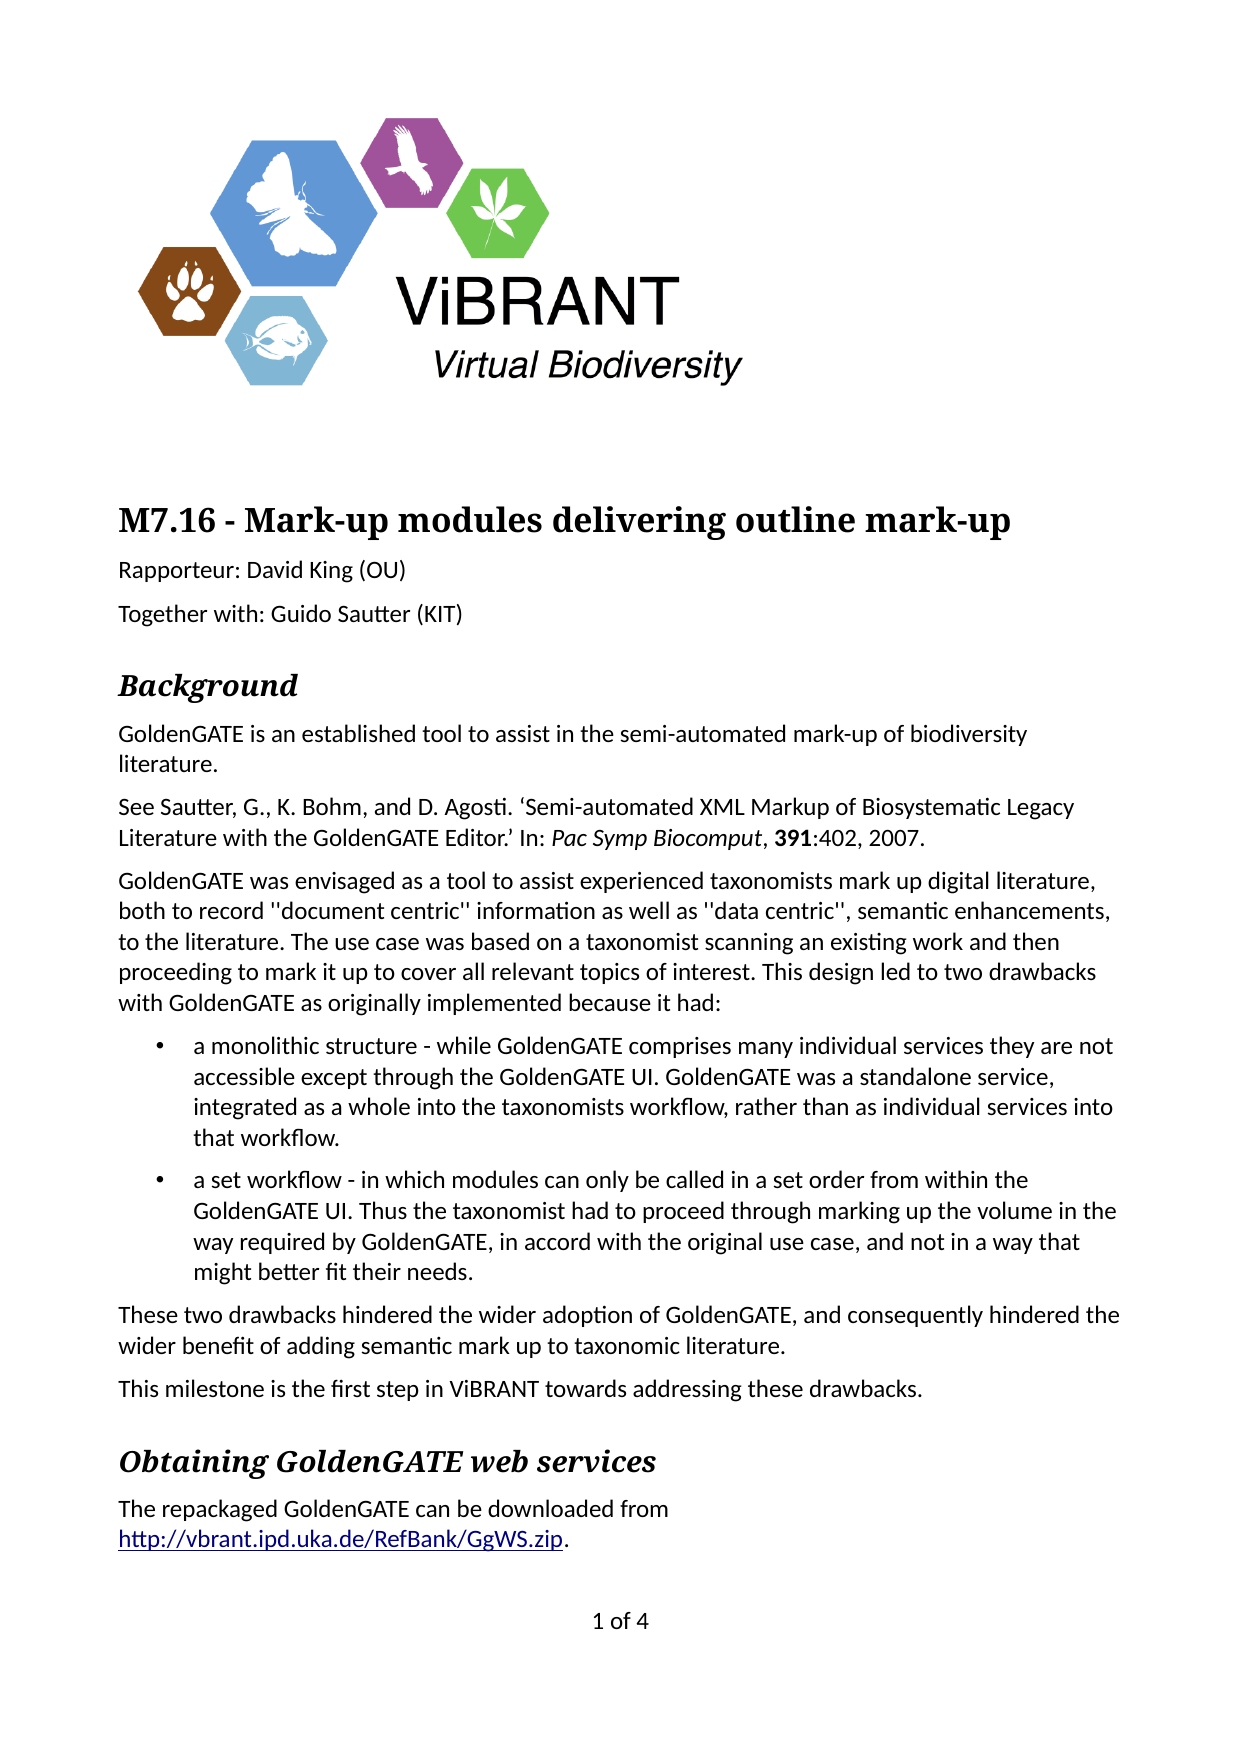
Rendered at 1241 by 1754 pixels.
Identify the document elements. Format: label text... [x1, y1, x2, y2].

text Together with: Guido Sautter (KIT) [118, 598, 1122, 628]
picture [137, 118, 765, 394]
list a set workflow - in which modules can only be called in a set order from within the GoldenGATE UI. Thus the taxonomist had to proceed through marking up the volume in the way required by GoldenGATE, in accord with the original use case, and not in a way that might better fit their needs. [156, 1165, 1122, 1287]
text These two drawbacks hindered the wider adoption of GoldenGATE, and consequently hindered the wider benefit of adding semantic mark up to taxonomic literature. [118, 1299, 1122, 1360]
list a monolithic structure - while GoldenGATE comprises many individual services they are not accessible except through the GoldenGATE UI. GoldenGATE was a standalone service, integrated as a whole into the taxonomists workflow, rather than as individual services into that workflow. [156, 1030, 1122, 1152]
subtitle Obtaining GoldenGATE web services [118, 1441, 1122, 1481]
subtitle Background [118, 666, 1122, 705]
text The repackaged GoldenGATE can be downloaded from http://vbrant.ipd.uka.de/RefBank/GgWS.zip. [118, 1493, 1122, 1554]
text Rapporteur: David King (OU) [118, 555, 1122, 585]
text See Sautter, G., K. Bohm, and D. Agosti. ‘Semi-automated XML Markup of Biosystematic Legacy Literature with the GoldenGATE Editor.’ In: Pac Symp Biocomput, 391:402, 2007. [118, 791, 1122, 852]
text GoldenGATE is an established tool to assist in the semi-automated mark-up of biodiversity literature. [118, 718, 1122, 779]
subtitle M7.16 - Mark-up modules delivering outline mark-up [118, 497, 1122, 542]
text GoldenGATE was envisaged as a tool to assist experienced taxonomists mark up digital literature, both to record ''document centric'' information as well as ''data centric'', semantic enhancements, to the literature. The use case was based on a taxonomist scanning an existing work and then proceeding to mark it up to cover all relevant topics of interest. This design led to two drawbacks with GoldenGATE as originally implemented because it had: [118, 865, 1122, 1018]
text This milestone is the first step in ViBRANT towards addressing these drawbacks. [118, 1373, 1122, 1403]
